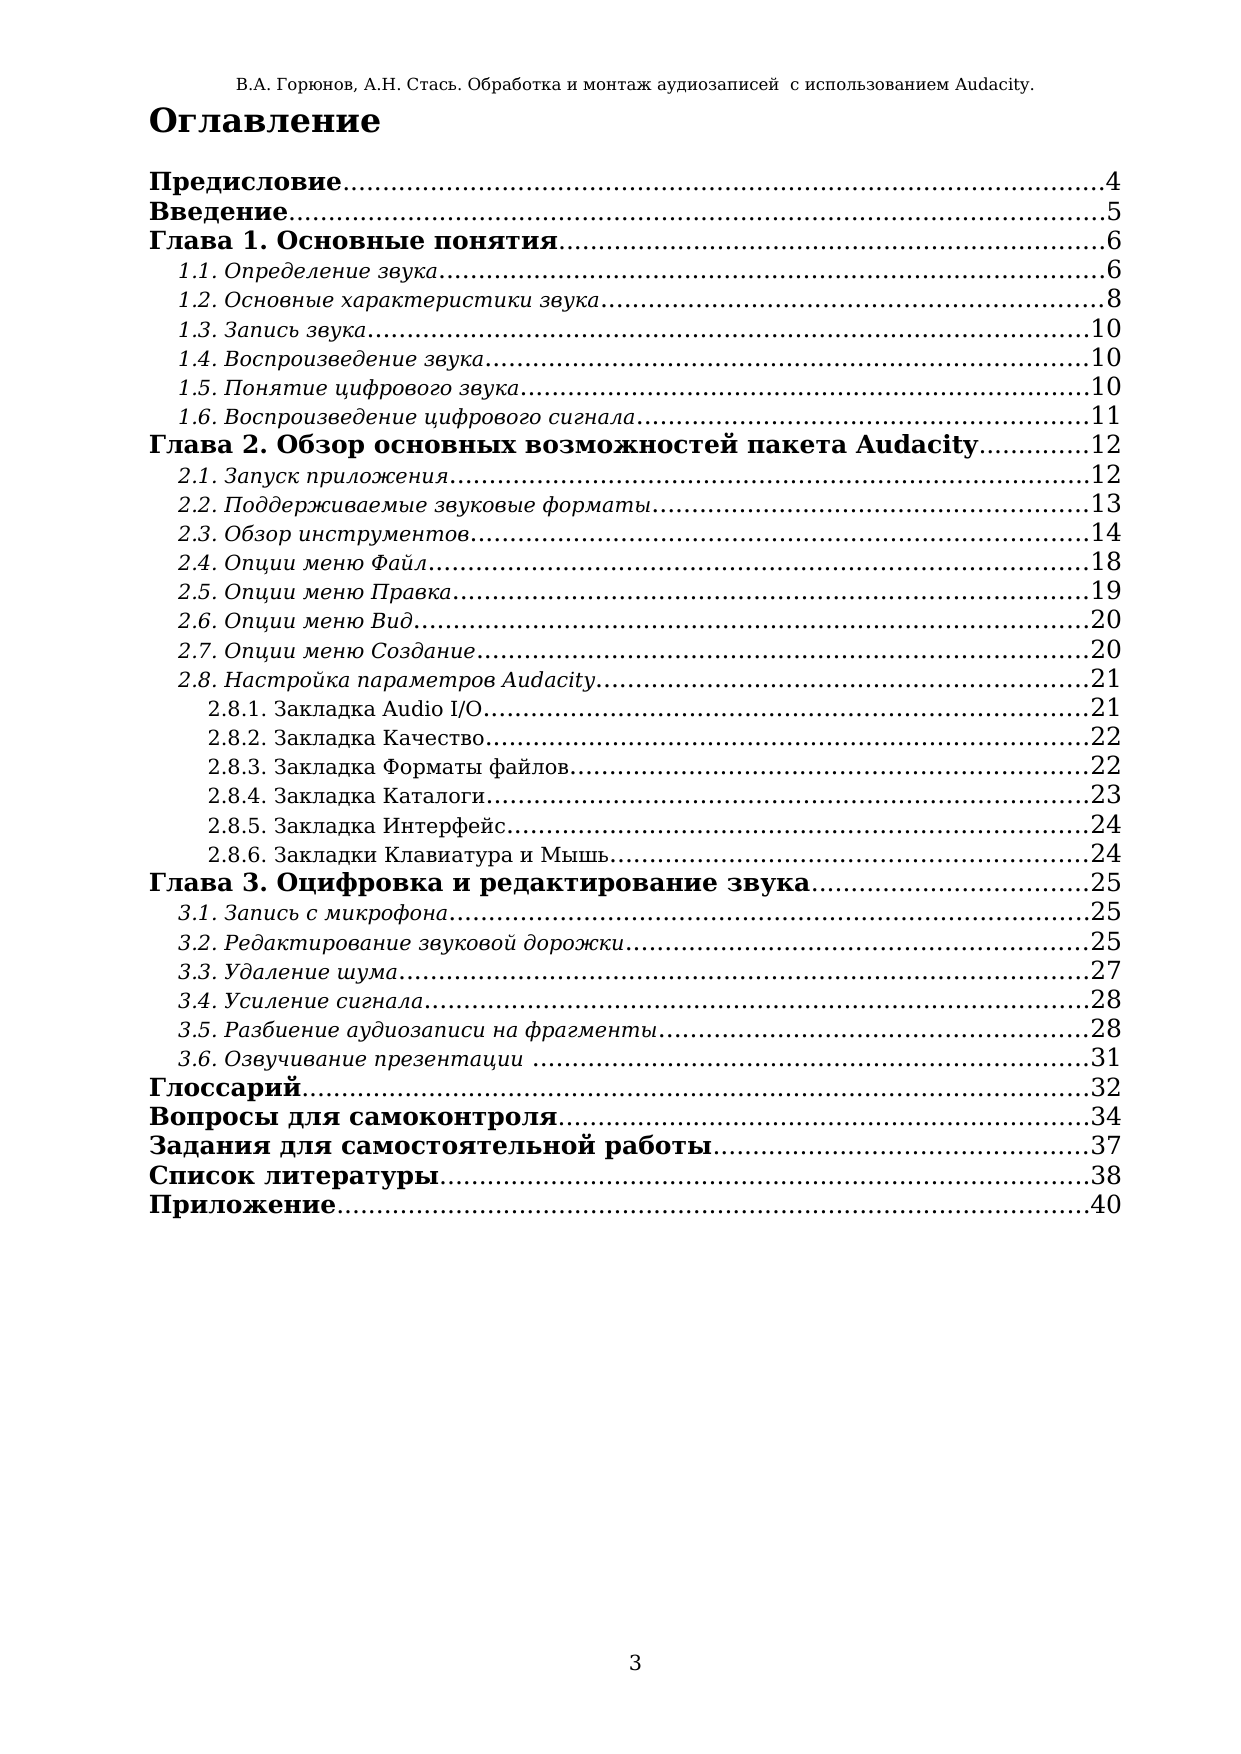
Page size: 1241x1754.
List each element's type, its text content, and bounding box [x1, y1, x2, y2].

text 2.8.4. Закладка Каталоги 23 [207, 781, 1122, 810]
text Глава 2. Обзор основных возможностей пакета Audacity. 12 [148, 430, 1122, 460]
subtitle Оглавление [148, 101, 1122, 141]
text 1.5. Понятие цифрового звука 10 [178, 372, 1122, 401]
text 2.8.6. Закладки Клавиатура и Мышь 24 [207, 839, 1122, 868]
text 3.5. Разбиение аудиозаписи на фрагменты 28 [178, 1014, 1122, 1043]
text Глоссарий 32 [148, 1072, 1122, 1102]
text 2.8.5. Закладка Интерфейс 24 [207, 810, 1122, 839]
text 3.2. Редактирование звуковой дорожки 25 [178, 927, 1122, 956]
text 3.3. Удаление шума 27 [178, 956, 1122, 985]
text 2.3. Обзор инструментов 14 [178, 518, 1122, 547]
text 2.5. Опции меню Правка 19 [178, 576, 1122, 606]
text 2.1. Запуск приложения 12 [178, 460, 1122, 489]
text 2.4. Опции меню Файл 18 [178, 547, 1122, 576]
text 3.4. Усиление сигнала 28 [178, 985, 1122, 1014]
text Вопросы для самоконтроля 34 [148, 1102, 1122, 1131]
text 1.6. Воспроизведение цифрового сигнала 11 [178, 401, 1122, 430]
text 3.1. Запись с микрофона 25 [178, 897, 1122, 927]
text Предисловие ................................................................................................4 [148, 167, 1122, 197]
text Введение 5 [148, 197, 1122, 226]
text 2.8.3. Закладка Форматы файлов 22 [207, 751, 1122, 781]
text Глава 3. Оцифровка и редактирование звука 25 [148, 868, 1122, 897]
text 2.6. Опции меню Вид 20 [178, 606, 1122, 635]
text 1.2. Основные характеристики звука 8 [178, 284, 1122, 314]
text 2.8.2. Закладка Качество 22 [207, 722, 1122, 751]
text 1.3. Запись звука 10 [178, 314, 1122, 343]
text 2.2. Поддерживаемые звуковые форматы 13 [178, 489, 1122, 518]
text Приложение 40 [148, 1190, 1122, 1219]
text Список литературы 38 [148, 1161, 1122, 1190]
text 2.7. Опции меню Создание 20 [178, 635, 1122, 664]
text Глава 1. Основные понятия 6 [148, 226, 1122, 255]
text 1.1. Определение звука 6 [178, 255, 1122, 284]
text 3.6. Озвучивание презентации 31 [178, 1043, 1122, 1072]
text 2.8.1. Закладка Audio I/O 21 [207, 693, 1122, 722]
text 2.8. Настройка параметров Audacity 21 [178, 664, 1122, 693]
text Задания для самостоятельной работы 37 [148, 1131, 1122, 1161]
text 1.4. Воспроизведение звука 10 [178, 343, 1122, 372]
